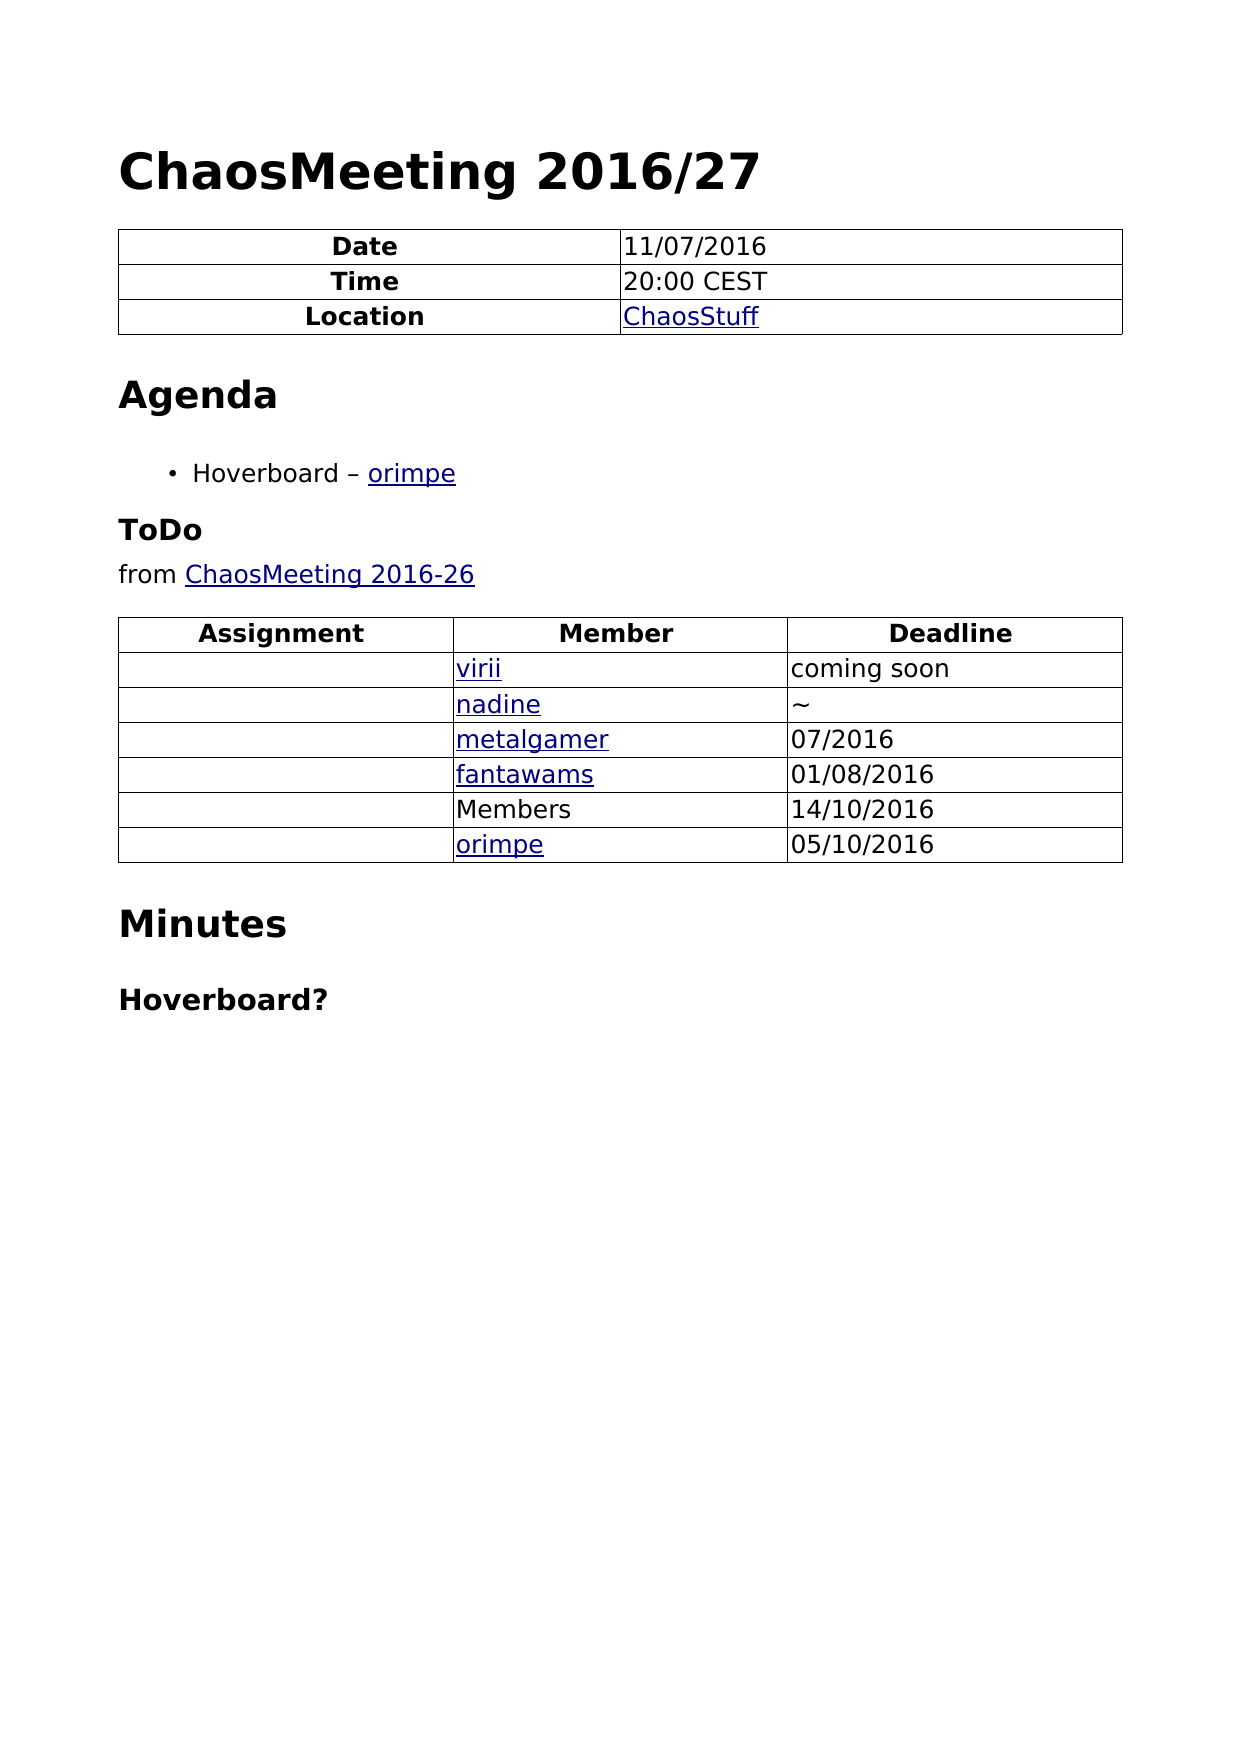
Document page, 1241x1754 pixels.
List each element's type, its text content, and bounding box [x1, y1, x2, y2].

table_cell [119, 793, 453, 827]
table_cell Location [119, 300, 620, 334]
table_header Member [454, 618, 787, 652]
table_cell coming soon [788, 653, 1122, 687]
table_cell virii [454, 653, 787, 687]
table_cell Members [454, 793, 787, 827]
table_header 11/07/2016 [621, 230, 1122, 264]
table_cell 05/10/2016 [788, 828, 1122, 862]
table_cell [119, 723, 453, 757]
table_cell [119, 653, 453, 687]
table_cell [119, 828, 453, 862]
table_cell [119, 758, 453, 792]
table_cell nadine [454, 688, 787, 722]
list Hoverboard – orimpe [177, 459, 1122, 489]
table_header Date [119, 230, 620, 264]
table_cell 20:00 CEST [621, 265, 1122, 299]
table_cell ~ [788, 688, 1122, 722]
table_cell ChaosStuff [621, 300, 1122, 334]
subtitle ChaosMeeting 2016/27 [118, 143, 1122, 201]
table_cell [119, 688, 453, 722]
table_cell metalgamer [454, 723, 787, 757]
subtitle ToDo [118, 514, 1122, 548]
table_cell 07/2016 [788, 723, 1122, 757]
table_cell 01/08/2016 [788, 758, 1122, 792]
subtitle Minutes [118, 902, 1122, 946]
table_cell 14/10/2016 [788, 793, 1122, 827]
table_cell fantawams [454, 758, 787, 792]
text from ChaosMeeting 2016-26 [118, 560, 1122, 589]
subtitle Agenda [118, 374, 1122, 417]
subtitle Hoverboard? [118, 983, 1122, 1017]
table_cell Time [119, 265, 620, 299]
table_cell orimpe [454, 828, 787, 862]
table_header Assignment [119, 618, 453, 652]
table_header Deadline [788, 618, 1122, 652]
